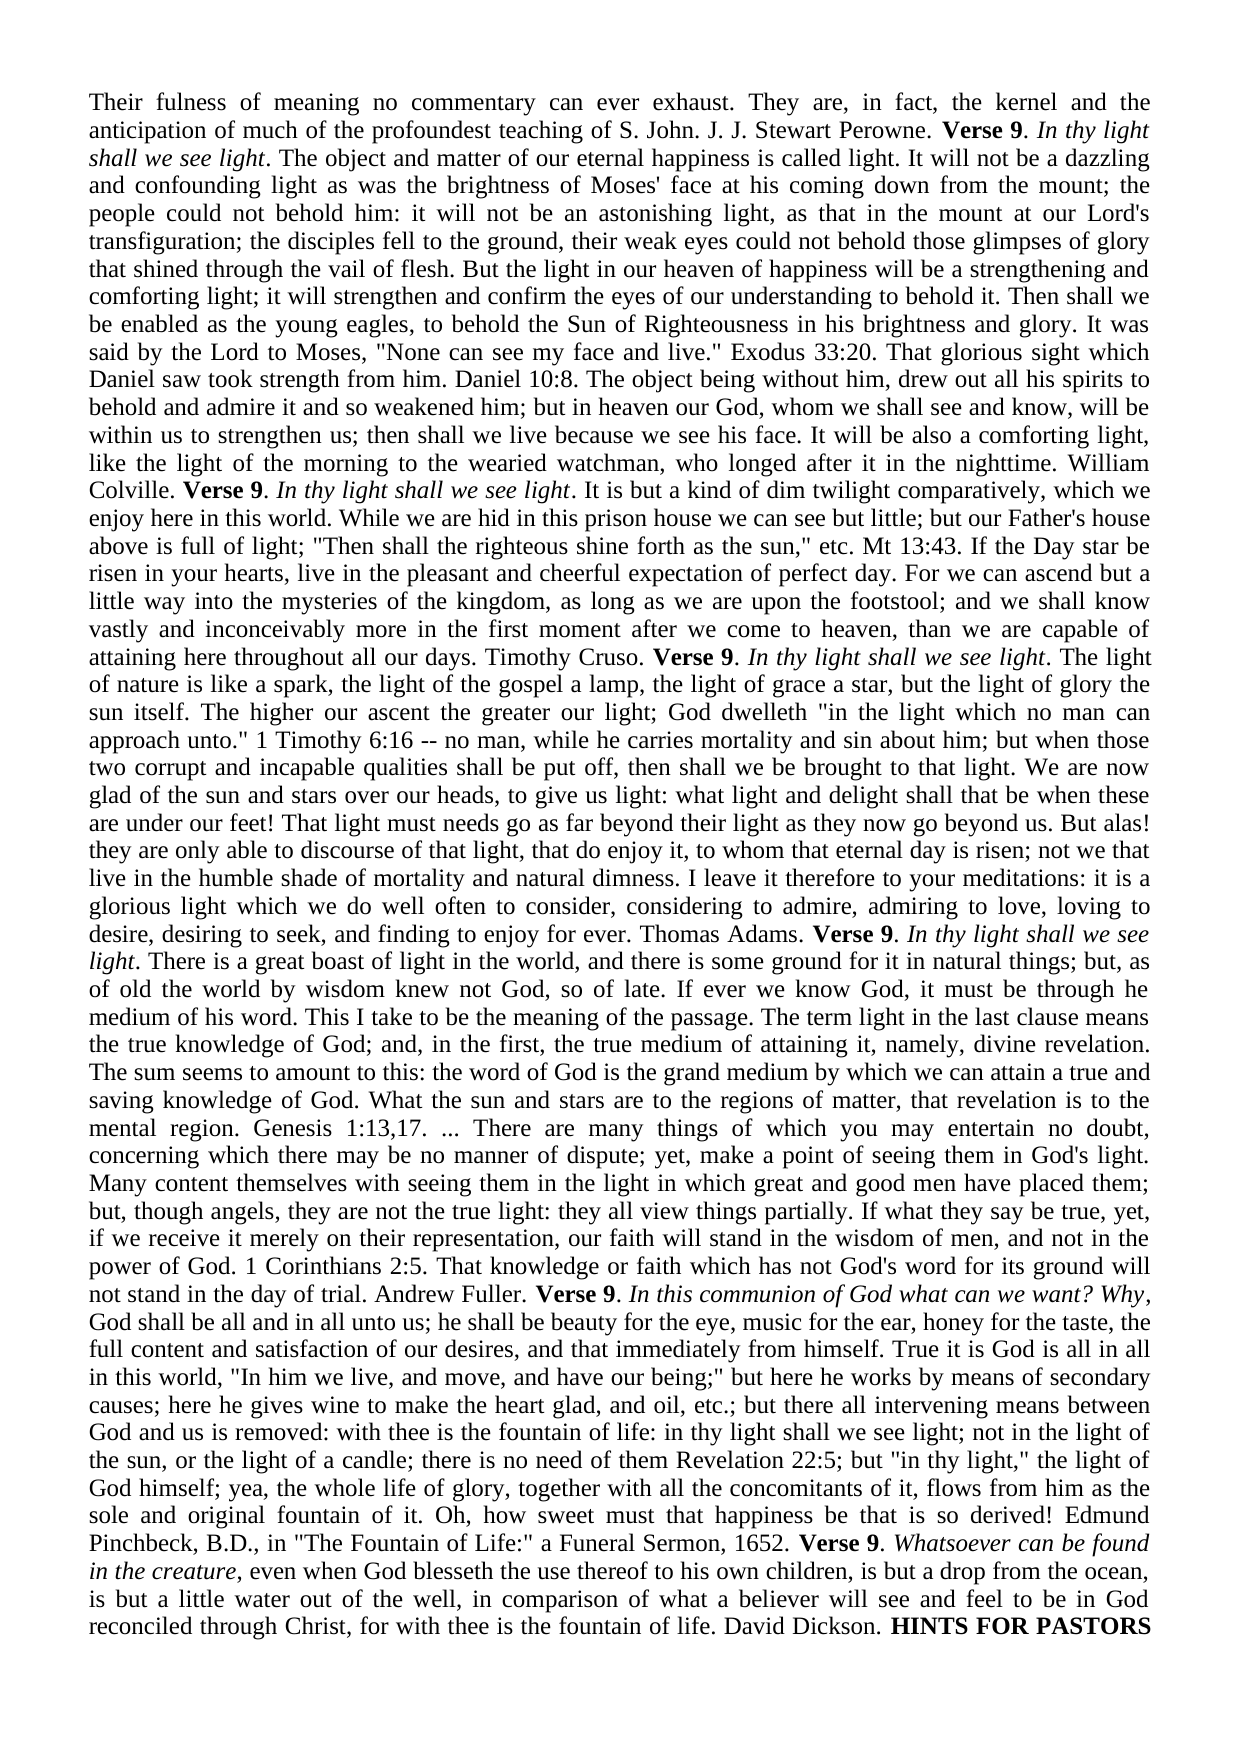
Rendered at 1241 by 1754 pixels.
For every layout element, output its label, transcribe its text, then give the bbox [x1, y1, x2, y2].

text Their fulness of meaning no commentary can ever exhaust. They are, in fact, the kernel and the anticipation of much of the profoundest teaching of S. John. J. J. Stewart Perowne. Verse 9. In thy light shall we see light. The object and matter of our eternal happiness is called light. It will not be a dazzling and confounding light as was the brightness of Moses' face at his coming down from the mount; the people could not behold him: it will not be an astonishing light, as that in the mount at our Lord's transfiguration; the disciples fell to the ground, their weak eyes could not behold those glimpses of glory that shined through the vail of flesh. But the light in our heaven of happiness will be a strengthening and comforting light; it will strengthen and confirm the eyes of our understanding to behold it. Then shall we be enabled as the young eagles, to behold the Sun of Righteousness in his brightness and glory. It was said by the Lord to Moses, "None can see my face and live." Exodus 33:20. That glorious sight which Daniel saw took strength from him. Daniel 10:8. The object being without him, drew out all his spirits to behold and admire it and so weakened him; but in heaven our God, whom we shall see and know, will be within us to strengthen us; then shall we live because we see his face. It will be also a comforting light, like the light of the morning to the wearied watchman, who longed after it in the nighttime. William Colville. Verse 9. In thy light shall we see light. It is but a kind of dim twilight comparatively, which we enjoy here in this world. While we are hid in this prison house we can see but little; but our Father's house above is full of light; "Then shall the righteous shine forth as the sun," etc. Mt 13:43. If the Day star be risen in your hearts, live in the pleasant and cheerful expectation of perfect day. For we can ascend but a little way into the mysteries of the kingdom, as long as we are upon the footstool; and we shall know vastly and inconceivably more in the first moment after we come to heaven, than we are capable of attaining here throughout all our days. Timothy Cruso. Verse 9. In thy light shall we see light. The light of nature is like a spark, the light of the gospel a lamp, the light of grace a star, but the light of glory the sun itself. The higher our ascent the greater our light; God dwelleth "in the light which no man can approach unto." 1 Timothy 6:16 -- no man, while he carries mortality and sin about him; but when those two corrupt and incapable qualities shall be put off, then shall we be brought to that light. We are now glad of the sun and stars over our heads, to give us light: what light and delight shall that be when these are under our feet! That light must needs go as far beyond their light as they now go beyond us. But alas! they are only able to discourse of that light, that do enjoy it, to whom that eternal day is risen; not we that live in the humble shade of mortality and natural dimness. I leave it therefore to your meditations: it is a glorious light which we do well often to consider, considering to admire, admiring to love, loving to desire, desiring to seek, and finding to enjoy for ever. Thomas Adams. Verse 9. In thy light shall we see light. There is a great boast of light in the world, and there is some ground for it in natural things; but, as of old the world by wisdom knew not God, so of late. If ever we know God, it must be through he medium of his word. This I take to be the meaning of the passage. The term light in the last clause means the true knowledge of God; and, in the first, the true medium of attaining it, namely, divine revelation. The sum seems to amount to this: the word of God is the grand medium by which we can attain a true and saving knowledge of God. What the sun and stars are to the regions of matter, that revelation is to the mental region. Genesis 1:13,17. ... There are many things of which you may entertain no doubt, concerning which there may be no manner of dispute; yet, make a point of seeing them in God's light. Many content themselves with seeing them in the light in which great and good men have placed them; but, though angels, they are not the true light: they all view things partially. If what they say be true, yet, if we receive it merely on their representation, our faith will stand in the wisdom of men, and not in the power of God. 1 Corinthians 2:5. That knowledge or faith which has not God's word for its ground will not stand in the day of trial. Andrew Fuller. Verse 9. In this communion of God what can we want? Why, God shall be all and in all unto us; he shall be beauty for the eye, music for the ear, honey for the taste, the full content and satisfaction of our desires, and that immediately from himself. True it is God is all in all in this world, "In him we live, and move, and have our being;" but here he works by means of secondary causes; here he gives wine to make the heart glad, and oil, etc.; but there all intervening means between God and us is removed: with thee is the fountain of life: in thy light shall we see light; not in the light of the sun, or the light of a candle; there is no need of them Revelation 22:5; but "in thy light," the light of God himself; yea, the whole life of glory, together with all the concomitants of it, flows from him as the sole and original fountain of it. Oh, how sweet must that happiness be that is so derived! Edmund Pinchbeck, B.D., in "The Fountain of Life:" a Funeral Sermon, 1652. Verse 9. Whatsoever can be found in the creature, even when God blesseth the use thereof to his own children, is but a drop from the ocean, is but a little water out of the well, in comparison of what a believer will see and feel to be in God reconciled through Christ, for with thee is the fountain of life. David Dickson. HINTS FOR PASTORS [88, 88, 1152, 1640]
